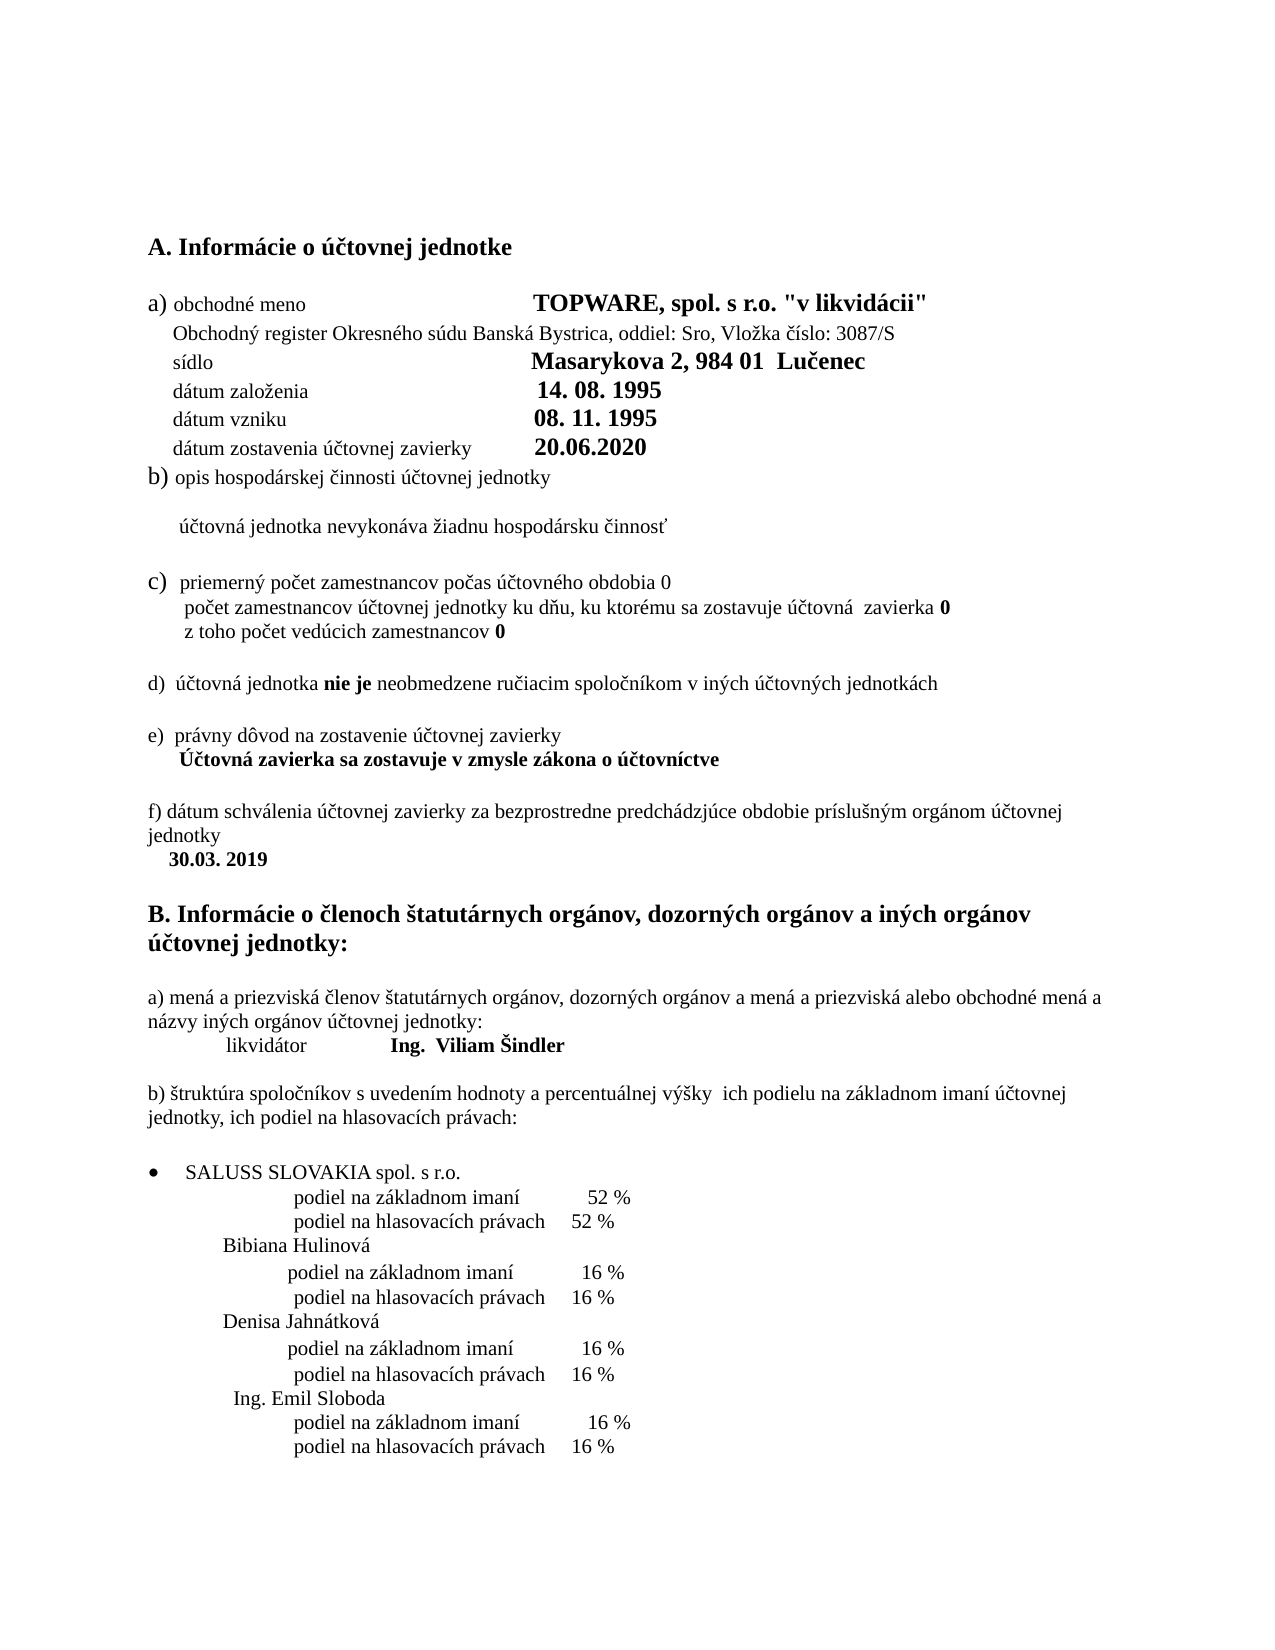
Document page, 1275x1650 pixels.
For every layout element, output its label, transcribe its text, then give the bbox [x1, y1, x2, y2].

text podiel na hlasovacích právach 16 % [148, 1285, 1127, 1309]
text b) štruktúra spoločníkov s uvedením hodnoty a percentuálnej výšky ich podielu na základnom imaní účtovnej jednotky, ich podiel na hlasovacích právach: [148, 1081, 1127, 1129]
text dátum vzniku 08. 11. 1995 [148, 403, 1127, 432]
text c) priemerný počet zamestnancov počas účtovného obdobia 0 [148, 566, 1127, 594]
text Ing. Emil Sloboda [148, 1386, 1127, 1409]
text podiel na hlasovacích právach 52 % [148, 1209, 1127, 1233]
text z toho počet vedúcich zamestnancov 0 [148, 619, 1127, 643]
text dátum zostavenia účtovnej zavierky 20.06.2020 [148, 432, 1127, 461]
text podiel na hlasovacích právach 16 % [148, 1361, 1127, 1386]
text podiel na základnom imaní 16 % [148, 1409, 1127, 1434]
text sídlo Masarykova 2, 984 01 Lučenec [148, 346, 1127, 375]
text a) obchodné meno TOPWARE, spol. s r.o. "v likvidácii" [148, 288, 1127, 317]
text podiel na základnom imaní 16 % [148, 1257, 1127, 1285]
text a) mená a priezviská členov štatutárnych orgánov, dozorných orgánov a mená a priezviská alebo obchodné mená a názvy iných orgánov účtovnej jednotky: [148, 985, 1127, 1033]
text 30.03. 2019 [148, 847, 1127, 871]
text likvidátor Ing. Viliam Šindler [148, 1033, 1127, 1057]
text d) účtovná jednotka nie je neobmedzene ručiacim spoločníkom v iných účtovných jednotkách [148, 671, 1127, 695]
text f) dátum schválenia účtovnej zavierky za bezprostredne predchádzjúce obdobie príslušným orgánom účtovnej jednotky [148, 799, 1127, 847]
text podiel na základnom imaní 52 % [148, 1185, 1127, 1209]
list SALUSS SLOVAKIA spol. s r.o. [110, 1157, 1127, 1185]
text Účtovná zavierka sa zostavuje v zmysle zákona o účtovníctve [148, 747, 1127, 771]
text b) opis hospodárskej činnosti účtovnej jednotky [148, 461, 1127, 490]
text podiel na hlasovacích právach 16 % [148, 1434, 1127, 1458]
text účtovná jednotka nevykonáva žiadnu hospodársku činnosť [148, 514, 1127, 538]
text Obchodný register Okresného súdu Banská Bystrica, oddiel: Sro, Vložka číslo: 3087/S [148, 317, 1127, 346]
text e) právny dôvod na zostavenie účtovnej zavierky [148, 723, 1127, 747]
text Bibiana Hulinová [148, 1233, 1127, 1257]
text podiel na základnom imaní 16 % [148, 1333, 1127, 1361]
text počet zamestnancov účtovnej jednotky ku dňu, ku ktorému sa zostavuje účtovná zavierka 0 [148, 594, 1127, 619]
text dátum založenia 14. 08. 1995 [148, 375, 1127, 403]
text A. Informácie o účtovnej jednotke [148, 232, 1127, 260]
text Denisa Jahnátková [148, 1309, 1127, 1333]
text B. Informácie o členoch štatutárnych orgánov, dozorných orgánov a iných orgánov účtovnej jednotky: [148, 899, 1127, 957]
